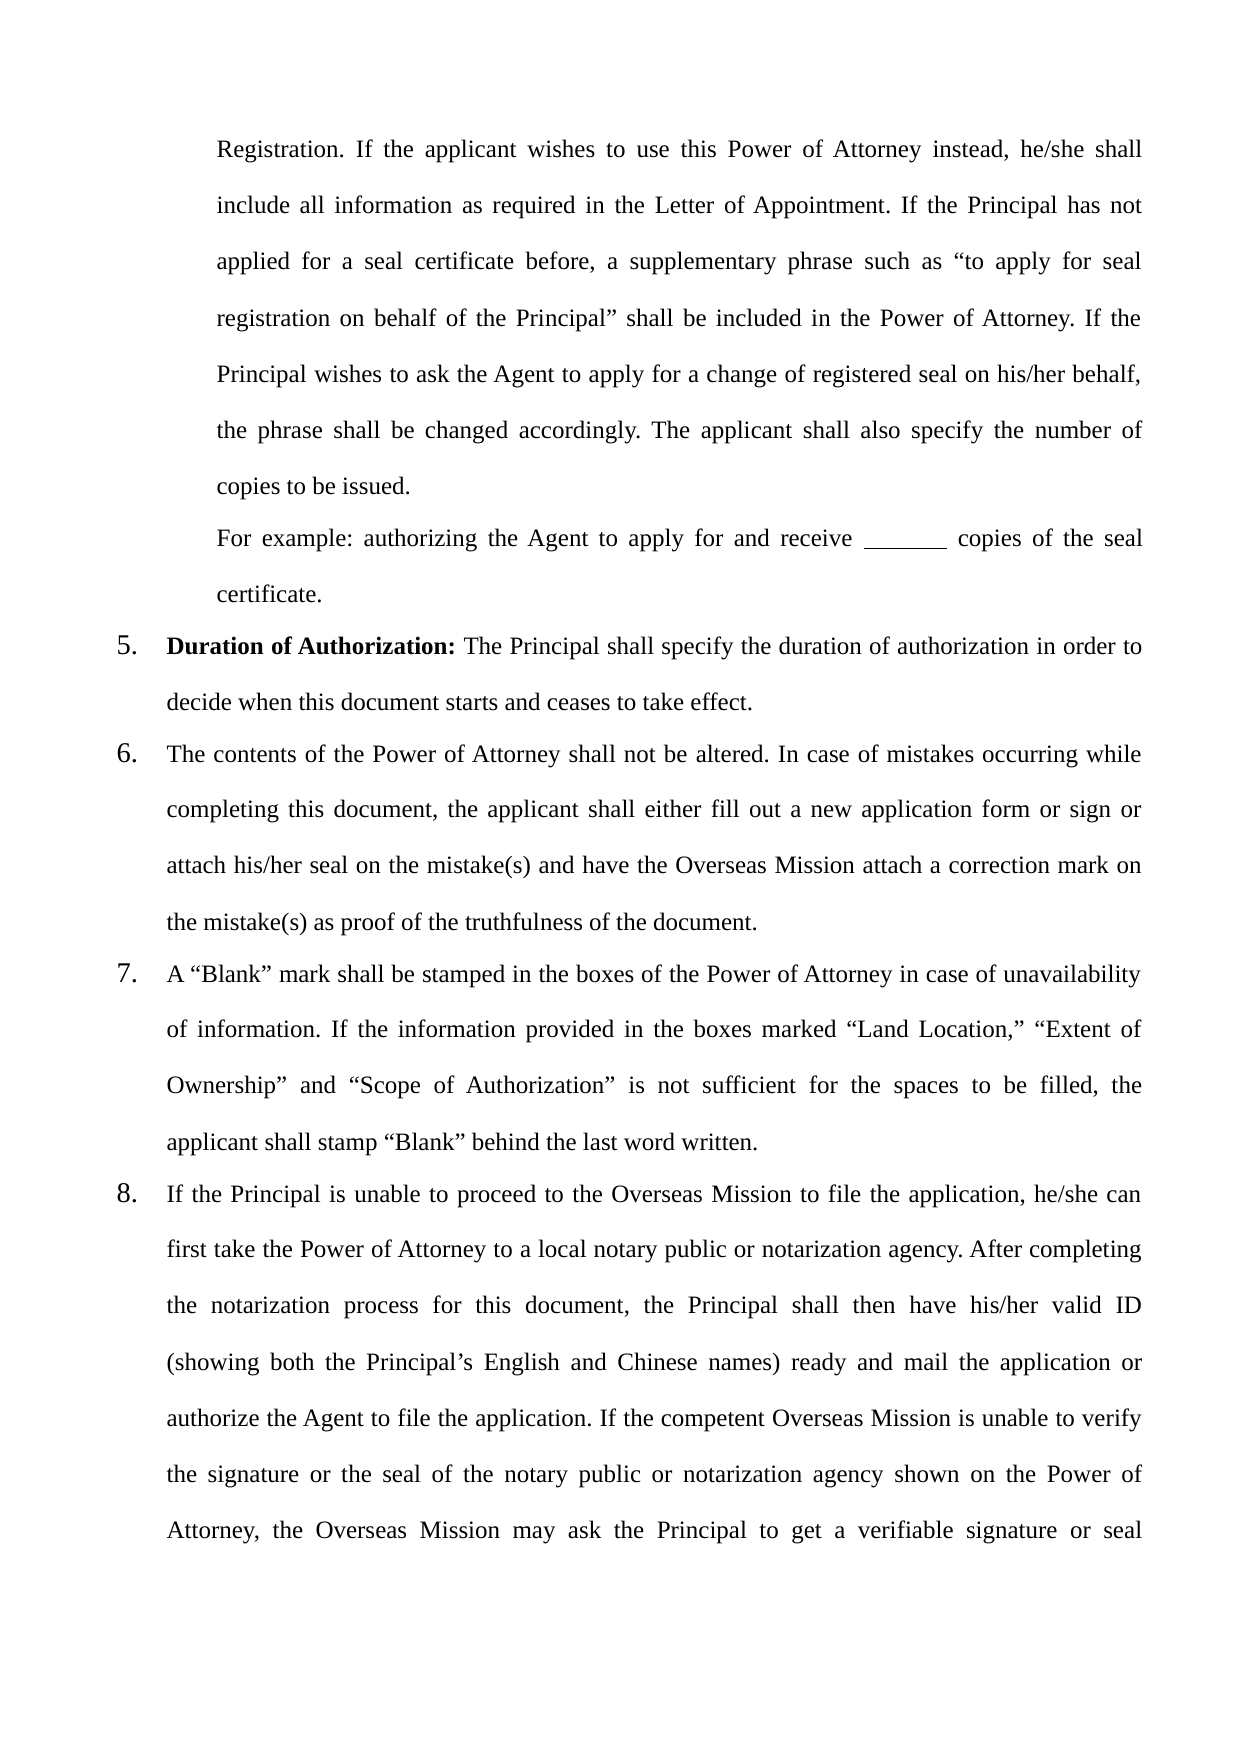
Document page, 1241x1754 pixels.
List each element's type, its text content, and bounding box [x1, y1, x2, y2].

list The contents of the Power of Attorney shall not be altered. In case of mistakes occurring while completing this document, the applicant shall either fill out a new application form or sign or attach his/her seal on the mistake(s) and have the Overseas Mission attach a correction mark on the mistake(s) as proof of the truthfulness of the document. [116, 734, 1143, 940]
list If the Principal is unable to proceed to the Overseas Mission to file the application, he/she can first take the Power of Attorney to a local notary public or notarization agency. After completing the notarization process for this document, the Principal shall then have his/her valid ID (showing both the Principal’s English and Chinese names) ready and mail the application or authorize the Agent to file the application. If the competent Overseas Mission is unable to verify the signature or the seal of the notary public or notarization agency shown on the Power of Attorney, the Overseas Mission may ask the Principal to get a verifiable signature or seal [116, 1174, 1143, 1549]
text For example: authorizing the Agent to apply for and receive copies of the seal certificate. [216, 519, 1143, 613]
list A “Blank” mark shall be stamped in the boxes of the Power of Attorney in case of unavailability of information. If the information provided in the boxes marked “Land Location,” “Extent of Ownership” and “Scope of Authorization” is not sufficient for the spaces to be filled, the applicant shall stamp “Blank” behind the last word written. [116, 954, 1143, 1160]
list Duration of Authorization: The Principal shall specify the duration of authorization in order to decide when this document starts and ceases to take effect. [116, 626, 1143, 720]
list Registration. If the applicant wishes to use this Power of Attorney instead, he/she shall include all information as required in the Letter of Appointment. If the Principal has not applied for a seal certificate before, a supplementary phrase such as “to apply for seal registration on behalf of the Principal” shall be included in the Power of Attorney. If the Principal wishes to ask the Agent to apply for a change of registered seal on his/her behalf, the phrase shall be changed accordingly. The applicant shall also specify the number of copies to be issued. [166, 130, 1143, 505]
